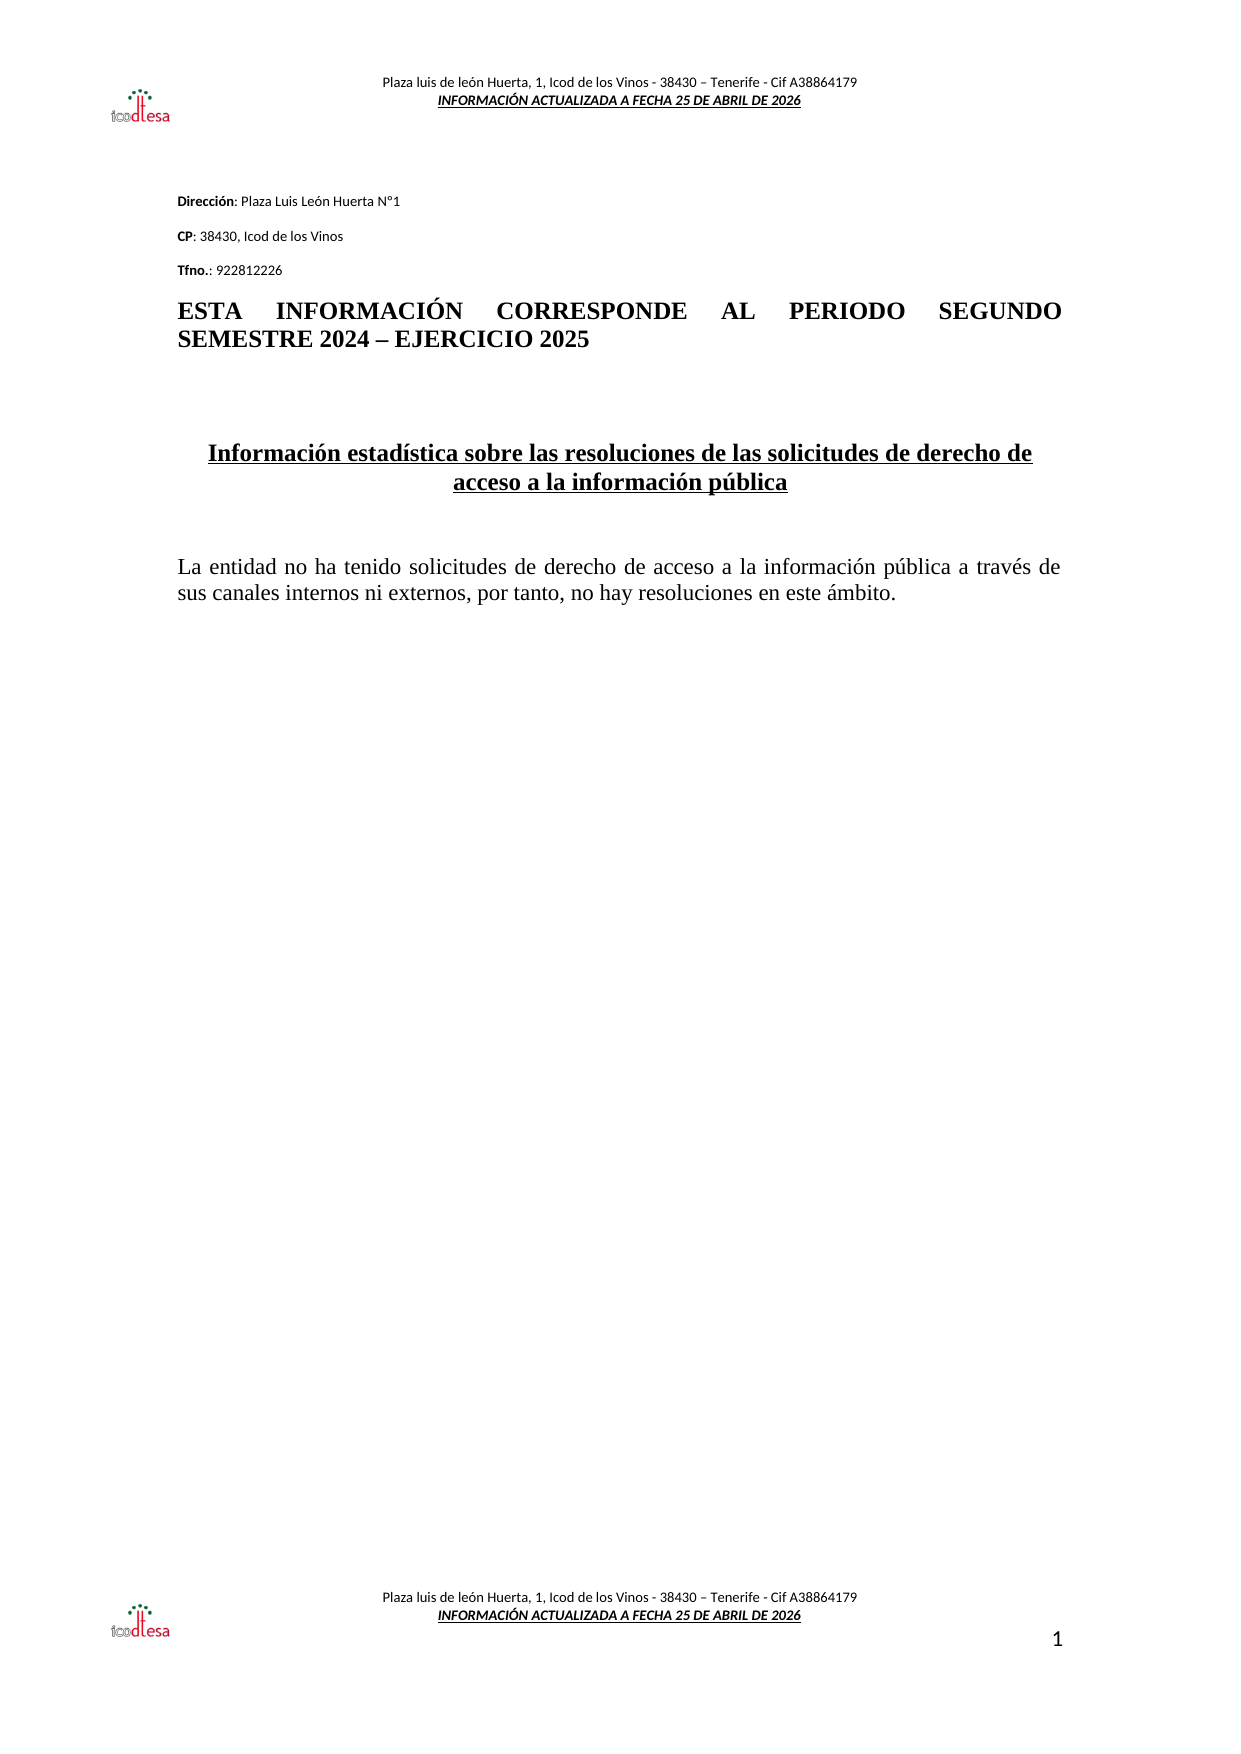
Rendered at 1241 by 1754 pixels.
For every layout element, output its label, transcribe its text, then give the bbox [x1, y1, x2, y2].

text Información estadística sobre las resoluciones de las solicitudes de derecho de acceso a la información pública [177, 438, 1063, 495]
text ESTA INFORMACIÓN CORRESPONDE AL PERIODO SEGUNDO SEMESTRE 2024 – EJERCICIO 2025 [177, 296, 1063, 353]
text CP: 38430, Icod de los Vinos [177, 227, 1063, 244]
text Dirección: Plaza Luis León Huerta Nº1 [177, 192, 1063, 210]
text La entidad no ha tenido solicitudes de derecho de acceso a la información pública a través de sus canales internos ni externos, por tanto, no hay resoluciones en este ámbito. [177, 553, 1063, 606]
text Tfno.: 922812226 [177, 261, 1063, 279]
